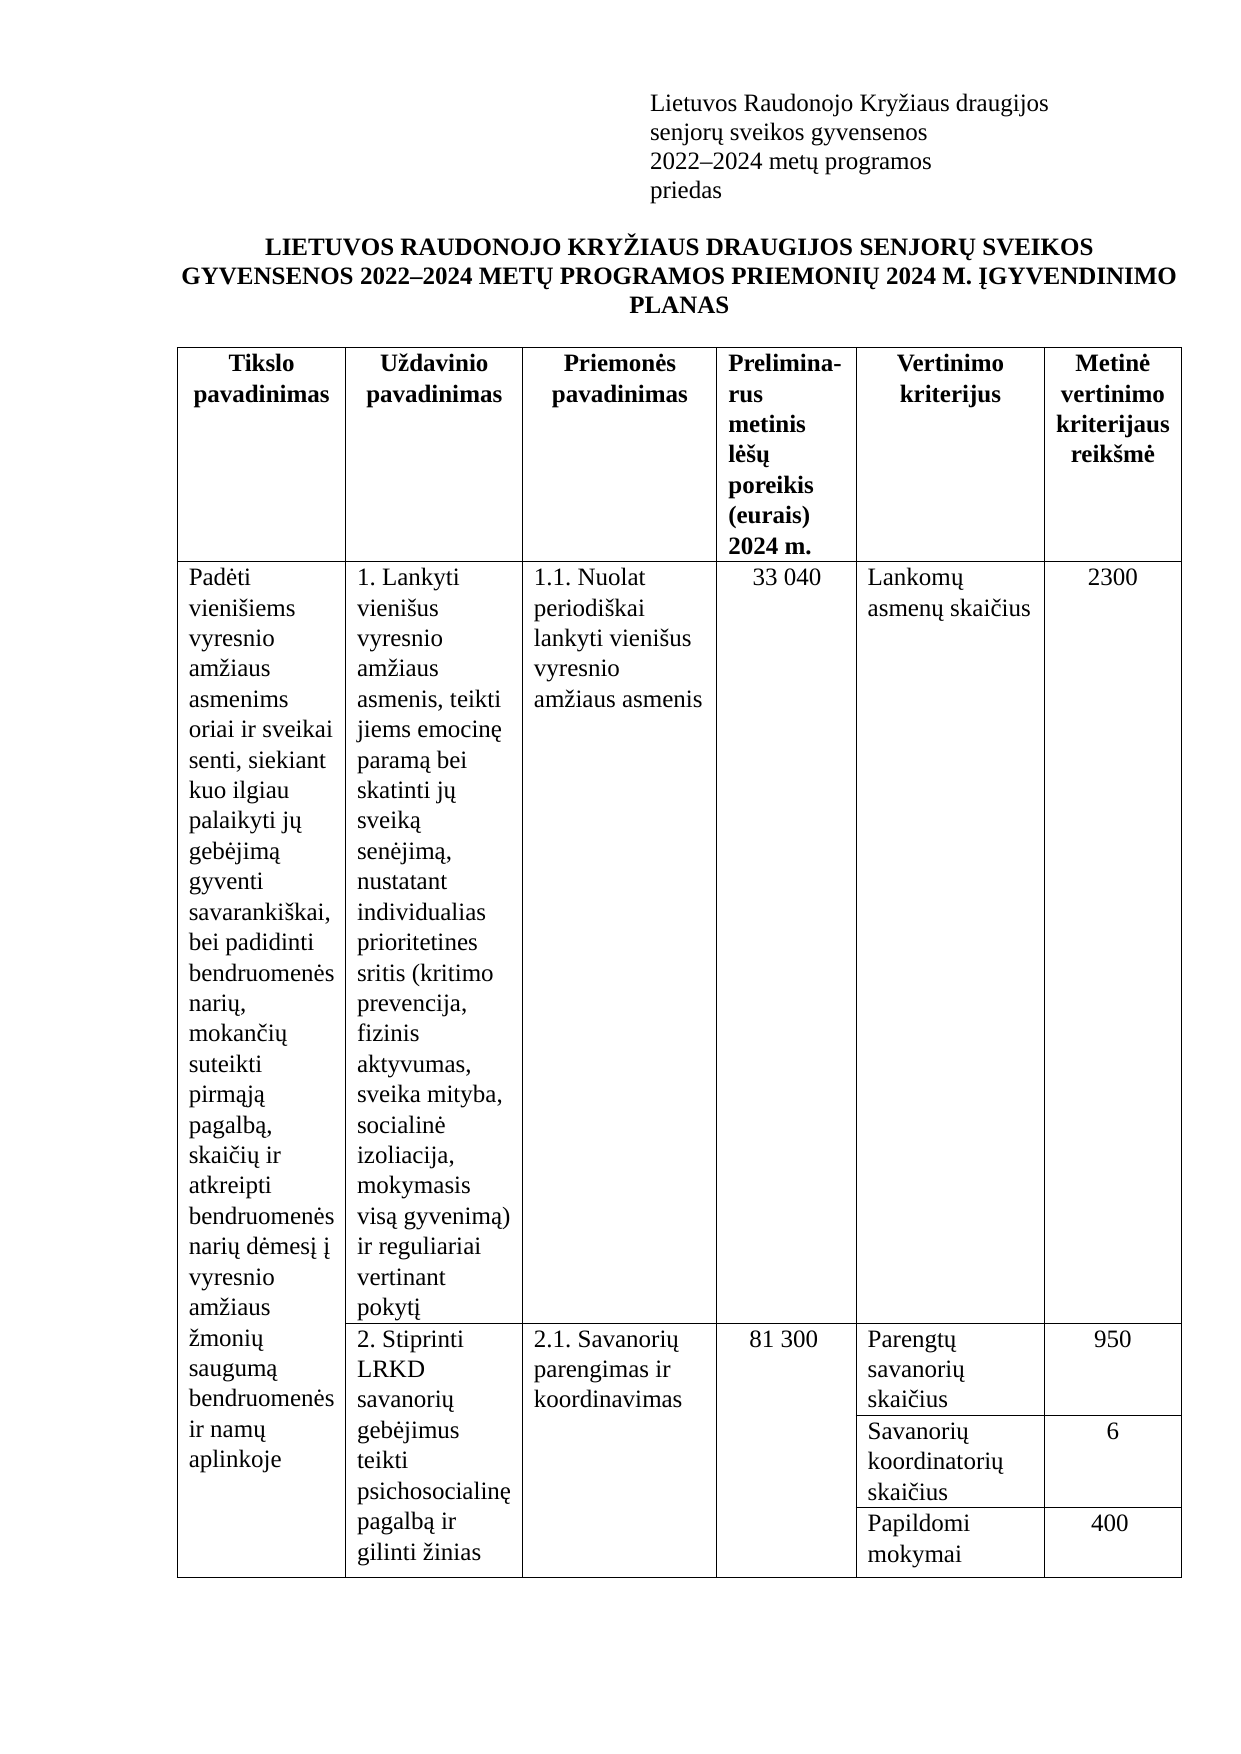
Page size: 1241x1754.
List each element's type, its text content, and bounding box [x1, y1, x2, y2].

table_header Vertinimo kriterijus [857, 348, 1044, 561]
table_header Priemonės pavadinimas [523, 348, 716, 561]
table_header Uždavinio pavadinimas [346, 348, 522, 561]
table_cell 2.1. Savanorių parengimas ir koordinavimas [523, 1324, 716, 1577]
table_header Metinė vertinimo kriterijaus reikšmė [1045, 348, 1181, 561]
table_cell Parengtų savanorių skaičius [857, 1324, 1044, 1415]
text priedas [650, 175, 1181, 203]
table_header Prelimina-rus metinis lėšų poreikis (eurais) 2024 m. [717, 348, 856, 561]
table_cell Papildomi mokymai [857, 1508, 1044, 1577]
text 2022–2024 metų programos [650, 146, 1181, 175]
table_header Tikslo pavadinimas [178, 348, 345, 561]
table_cell Savanorių koordinatorių skaičius [857, 1416, 1044, 1507]
table_cell 400 [1045, 1508, 1181, 1577]
table_cell 2300 [1045, 562, 1181, 1323]
table_cell 2. Stiprinti LRKD savanorių gebėjimus teikti psichosocialinę pagalbą ir gilinti žinias [346, 1324, 522, 1577]
table_cell Padėti vienišiems vyresnio amžiaus asmenims oriai ir sveikai senti, siekiant kuo ilgiau palaikyti jų gebėjimą gyventi savarankiškai, bei padidinti bendruomenės narių, mokančių suteikti pirmąją pagalbą, skaičių ir atkreipti bendruomenės narių dėmesį į vyresnio amžiaus žmonių saugumą bendruomenės ir namų aplinkoje [178, 562, 345, 1577]
table_cell 1.1. Nuolat periodiškai lankyti vienišus vyresnio amžiaus asmenis [523, 562, 716, 1323]
table_cell 33 040 [717, 562, 856, 1323]
table_cell 1. Lankyti vienišus vyresnio amžiaus asmenis, teikti jiems emocinę paramą bei skatinti jų sveiką senėjimą, nustatant individualias prioritetines sritis (kritimo prevencija, fizinis aktyvumas, sveika mityba, socialinė izoliacija, mokymasis visą gyvenimą) ir reguliariai vertinant pokytį [346, 562, 522, 1323]
table_cell Lankomų asmenų skaičius [857, 562, 1044, 1323]
text senjorų sveikos gyvensenos [650, 117, 1181, 146]
table_cell 950 [1045, 1324, 1181, 1415]
table_cell 6 [1045, 1416, 1181, 1507]
table_cell 81 300 [717, 1324, 856, 1577]
text Lietuvos Raudonojo Kryžiaus draugijos [650, 88, 1181, 117]
text LIETUVOS RAUDONOJO KRYŽIAUS DRAUGIJOS SENJORŲ SVEIKOS GYVENSENOS 2022–2024 METŲ PROGRAMOS PRIEMONIŲ 2024 M. ĮGYVENDINIMO PLANAS [177, 232, 1181, 318]
